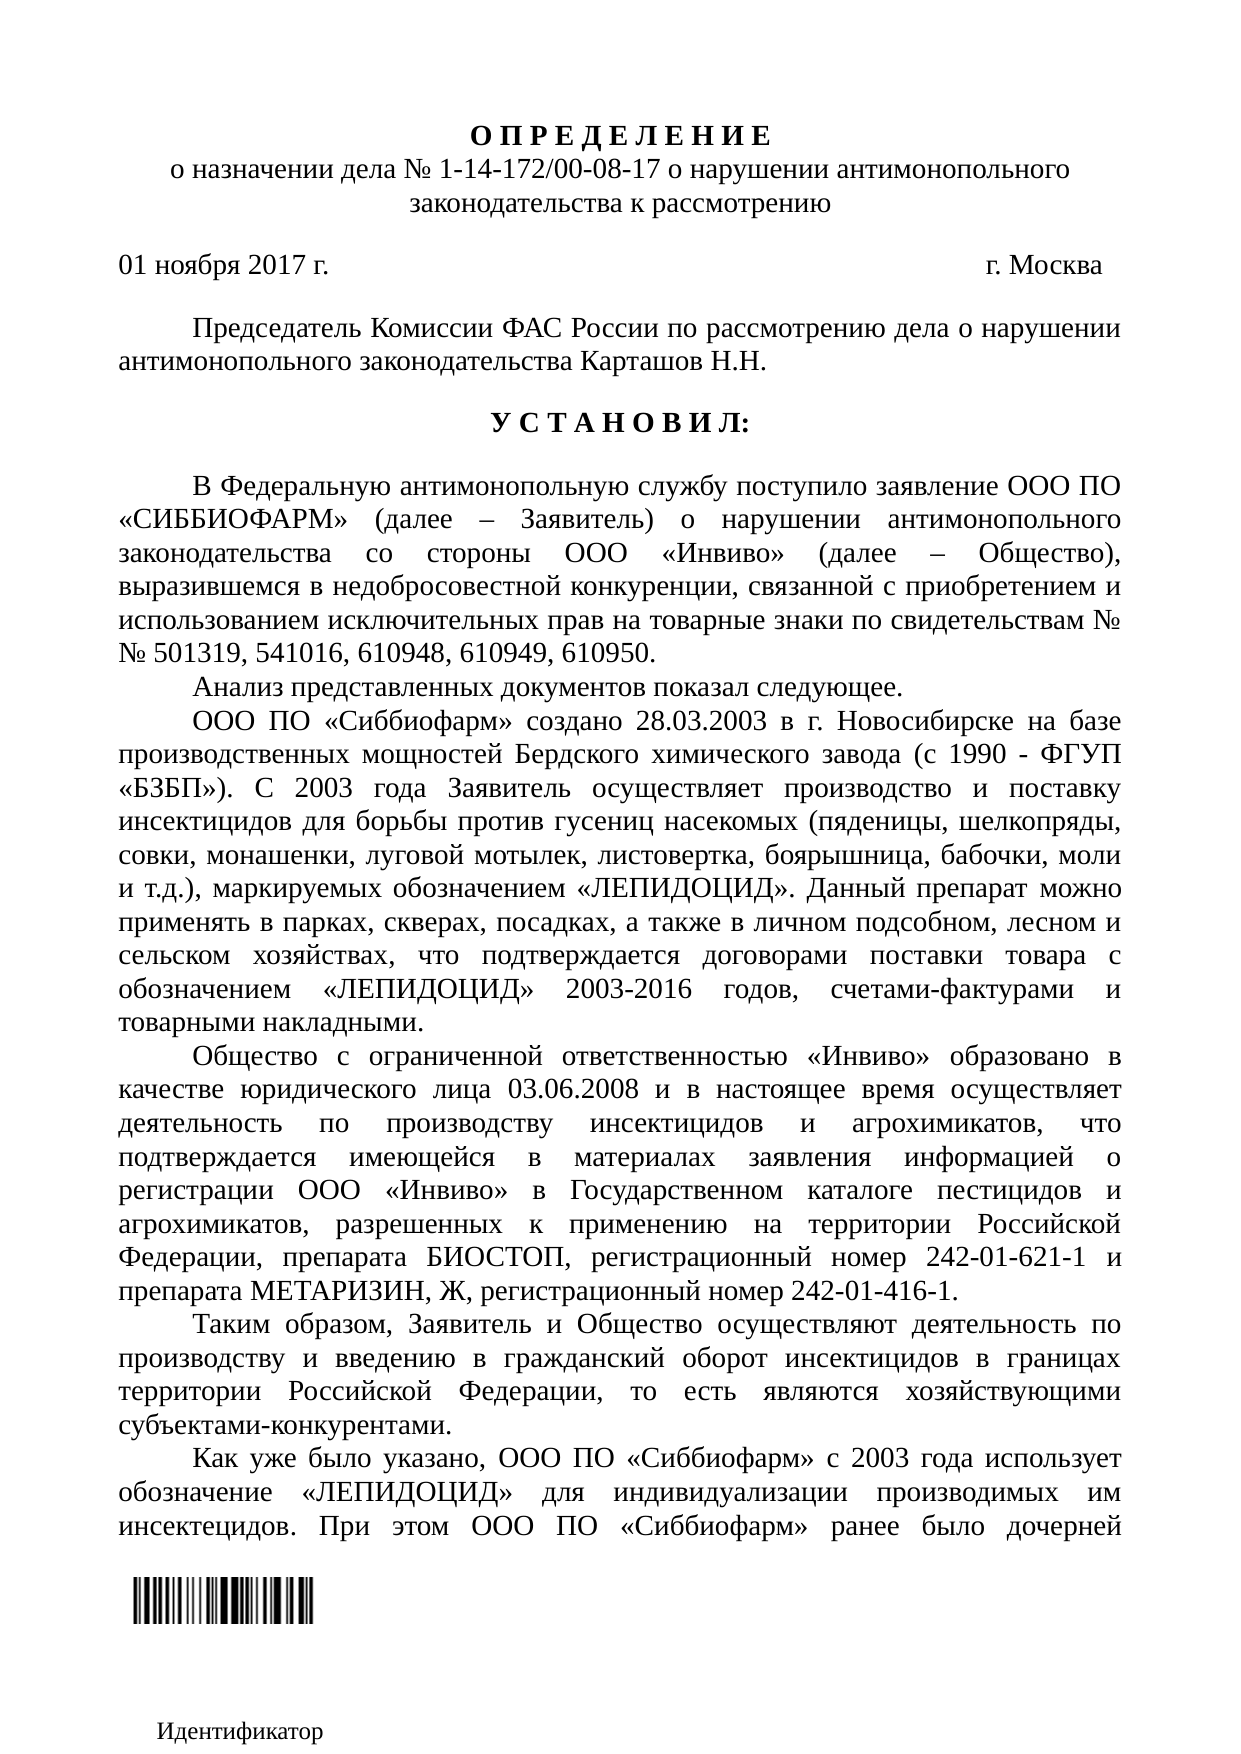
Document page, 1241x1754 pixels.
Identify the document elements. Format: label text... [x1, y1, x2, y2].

text о назначении дела № 1-14-172/00-08-17 о нарушении антимонопольного законодательства к рассмотрению [118, 152, 1122, 219]
text Как уже было указано, ООО ПО «Сиббиофарм» с 2003 года использует обозначение «ЛЕПИДОЦИД» для индивидуализации производимых им инсектецидов. При этом ООО ПО «Сиббиофарм» ранее было дочерней [118, 1441, 1122, 1541]
text 01 ноября 2017 г. г. Москва [118, 247, 1122, 281]
text У С Т А Н О В И Л: [118, 406, 1122, 439]
text Председатель Комиссии ФАС России по рассмотрению дела о нарушении антимонопольного законодательства Карташов Н.Н. [118, 310, 1122, 377]
text Общество с ограниченной ответственностью «Инвиво» образовано в качестве юридического лица 03.06.2008 и в настоящее время осуществляет деятельность по производству инсектицидов и агрохимикатов, что подтверждается имеющейся в материалах заявления информацией о регистрации ООО «Инвиво» в Государственном каталоге пестицидов и агрохимикатов, разрешенных к применению на территории Российской Федерации, препарата БИОСТОП, регистрационный номер 242-01-621-1 и препарата МЕТАРИЗИН, Ж, регистрационный номер 242-01-416-1. [118, 1038, 1122, 1306]
text ООО ПО «Сиббиофарм» создано 28.03.2003 в г. Новосибирске на базе производственных мощностей Бердского химического завода (с 1990 - ФГУП «БЗБП»). С 2003 года Заявитель осуществляет производство и поставку инсектицидов для борьбы против гусениц насекомых (пяденицы, шелкопряды, совки, монашенки, луговой мотылек, листовертка, боярышница, бабочки, моли и т.д.), маркируемых обозначением «ЛЕПИДОЦИД». Данный препарат можно применять в парках, скверах, посадках, а также в личном подсобном, лесном и сельском хозяйствах, что подтверждается договорами поставки товара с обозначением «ЛЕПИДОЦИД» 2003-2016 годов, счетами-фактурами и товарными накладными. [118, 703, 1122, 1038]
text О П Р Е Д Е Л Е Н И Е [118, 118, 1122, 152]
picture [118, 1577, 331, 1624]
text Таким образом, Заявитель и Общество осуществляют деятельность по производству и введению в гражданский оборот инсектицидов в границах территории Российской Федерации, то есть являются хозяйствующими субъектами-конкурентами. [118, 1306, 1122, 1441]
text Анализ представленных документов показал следующее. [118, 669, 1122, 703]
text В Федеральную антимонопольную службу поступило заявление ООО ПО «СИББИОФАРМ» (далее – Заявитель) о нарушении антимонопольного законодательства со стороны ООО «Инвиво» (далее – Общество), выразившемся в недобросовестной конкуренции, связанной с приобретением и использованием исключительных прав на товарные знаки по свидетельствам №№ 501319, 541016, 610948, 610949, 610950. [118, 468, 1122, 669]
